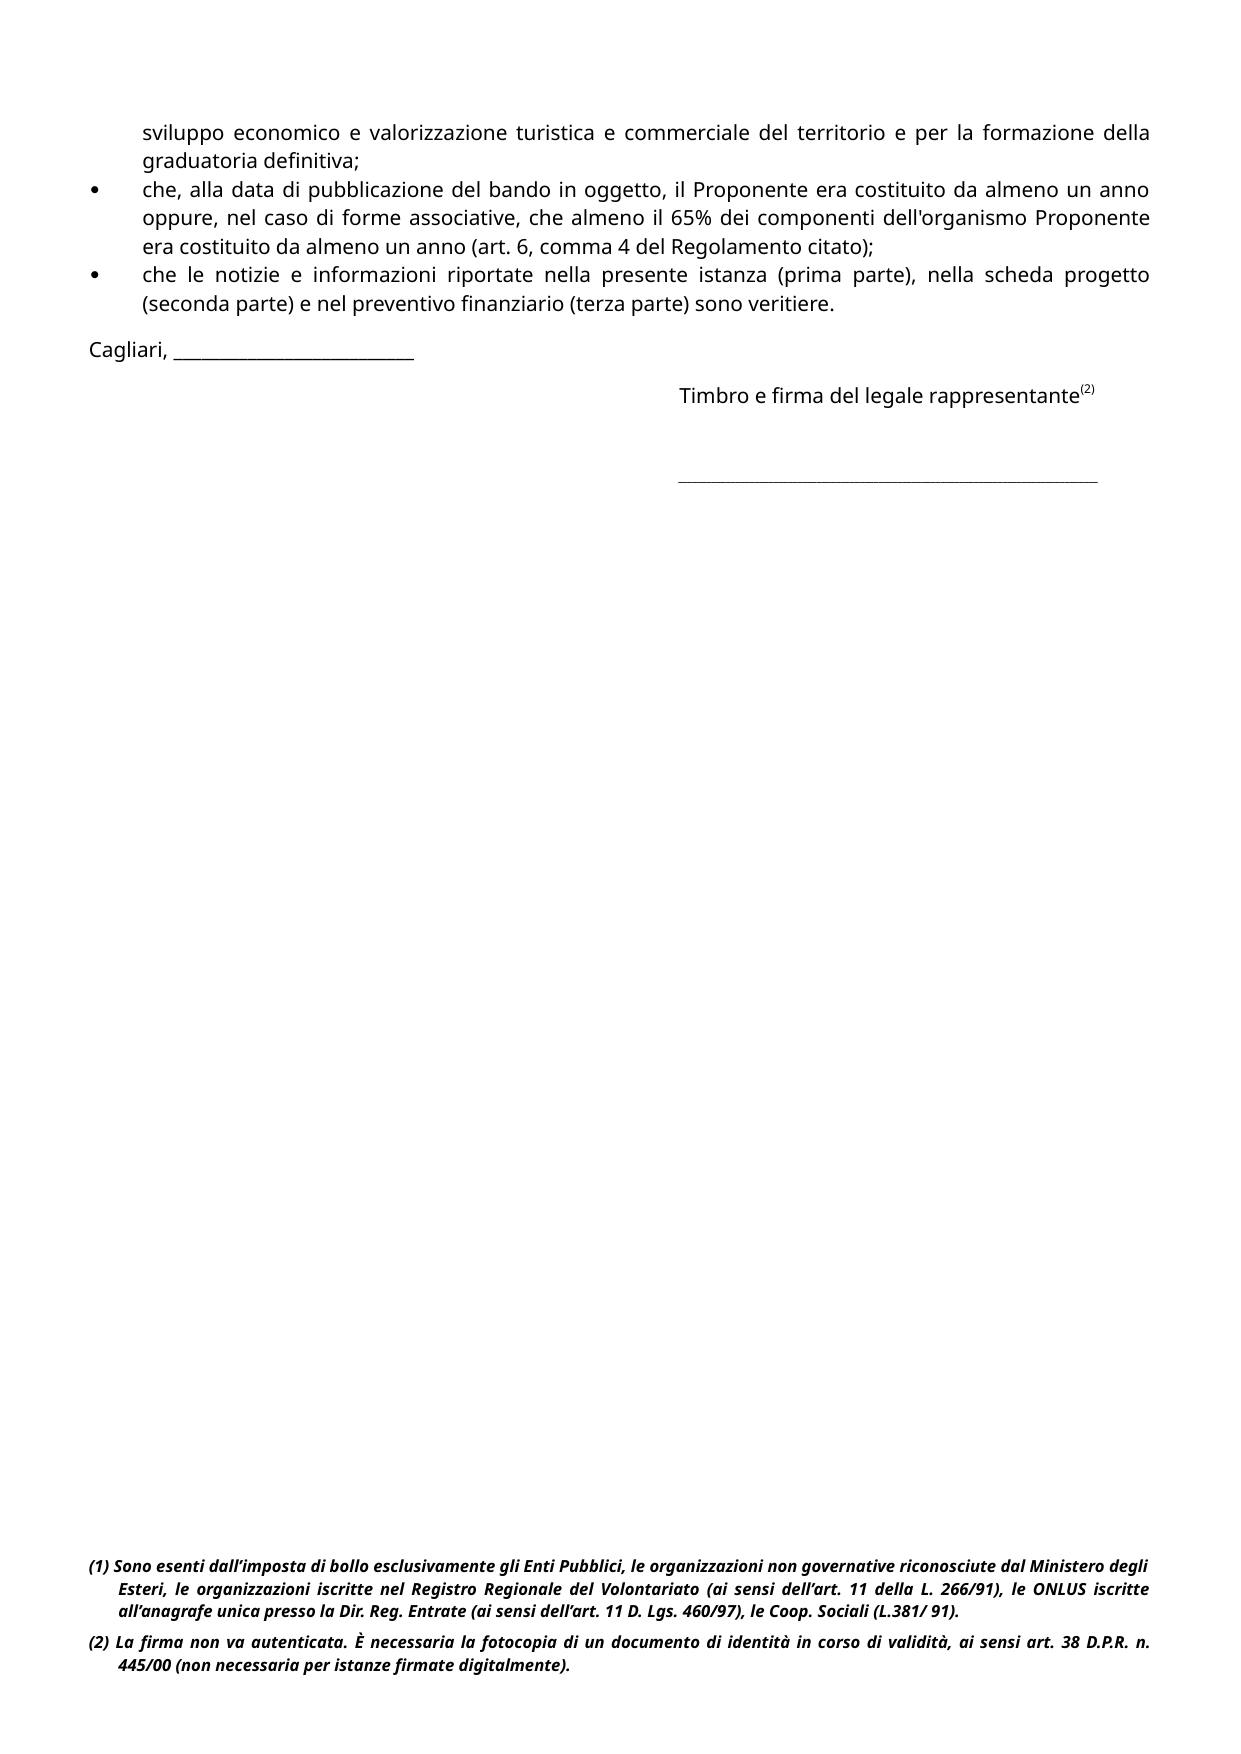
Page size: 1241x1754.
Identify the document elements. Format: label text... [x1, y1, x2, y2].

text ________________________________________________________________________________________ [679, 469, 1146, 497]
list che le notizie e informazioni riportate nella presente istanza (prima parte), nella scheda progetto (seconda parte) e nel preventivo finanziario (terza parte) sono veritiere. [91, 260, 1152, 317]
text (2) La firma non va autenticata. È necessaria la fotocopia di un documento di identità in corso di validità, ai sensi art. 38 D.P.R. n. 445/00 (non necessaria per istanze firmate digitalmente). [88, 1631, 1153, 1677]
list sviluppo economico e valorizzazione turistica e commerciale del territorio e per la formazione della graduatoria definitiva; [91, 118, 1152, 175]
text (1) Sono esenti dall’imposta di bollo esclusivamente gli Enti Pubblici, le organizzazioni non governative riconosciute dal Ministero degli Esteri, le organizzazioni iscritte nel Registro Regionale del Volontariato (ai sensi dell’art. 11 della L. 266/91), le ONLUS iscritte all’anagrafe unica presso la Dir. Reg. Entrate (ai sensi dell’art. 11 D. Lgs. 460/97), le Coop. Sociali (L.381/ 91). [88, 1555, 1151, 1623]
text Timbro e firma del legale rappresentante(2) [679, 381, 1146, 409]
list che, alla data di pubblicazione del bando in oggetto, il Proponente era costituito da almeno un anno oppure, nel caso di forme associative, che almeno il 65% dei componenti dell'organismo Proponente era costituito da almeno un anno (art. 6, comma 4 del Regolamento citato); [91, 175, 1152, 260]
text Cagliari, __________________________ [88, 335, 1146, 363]
